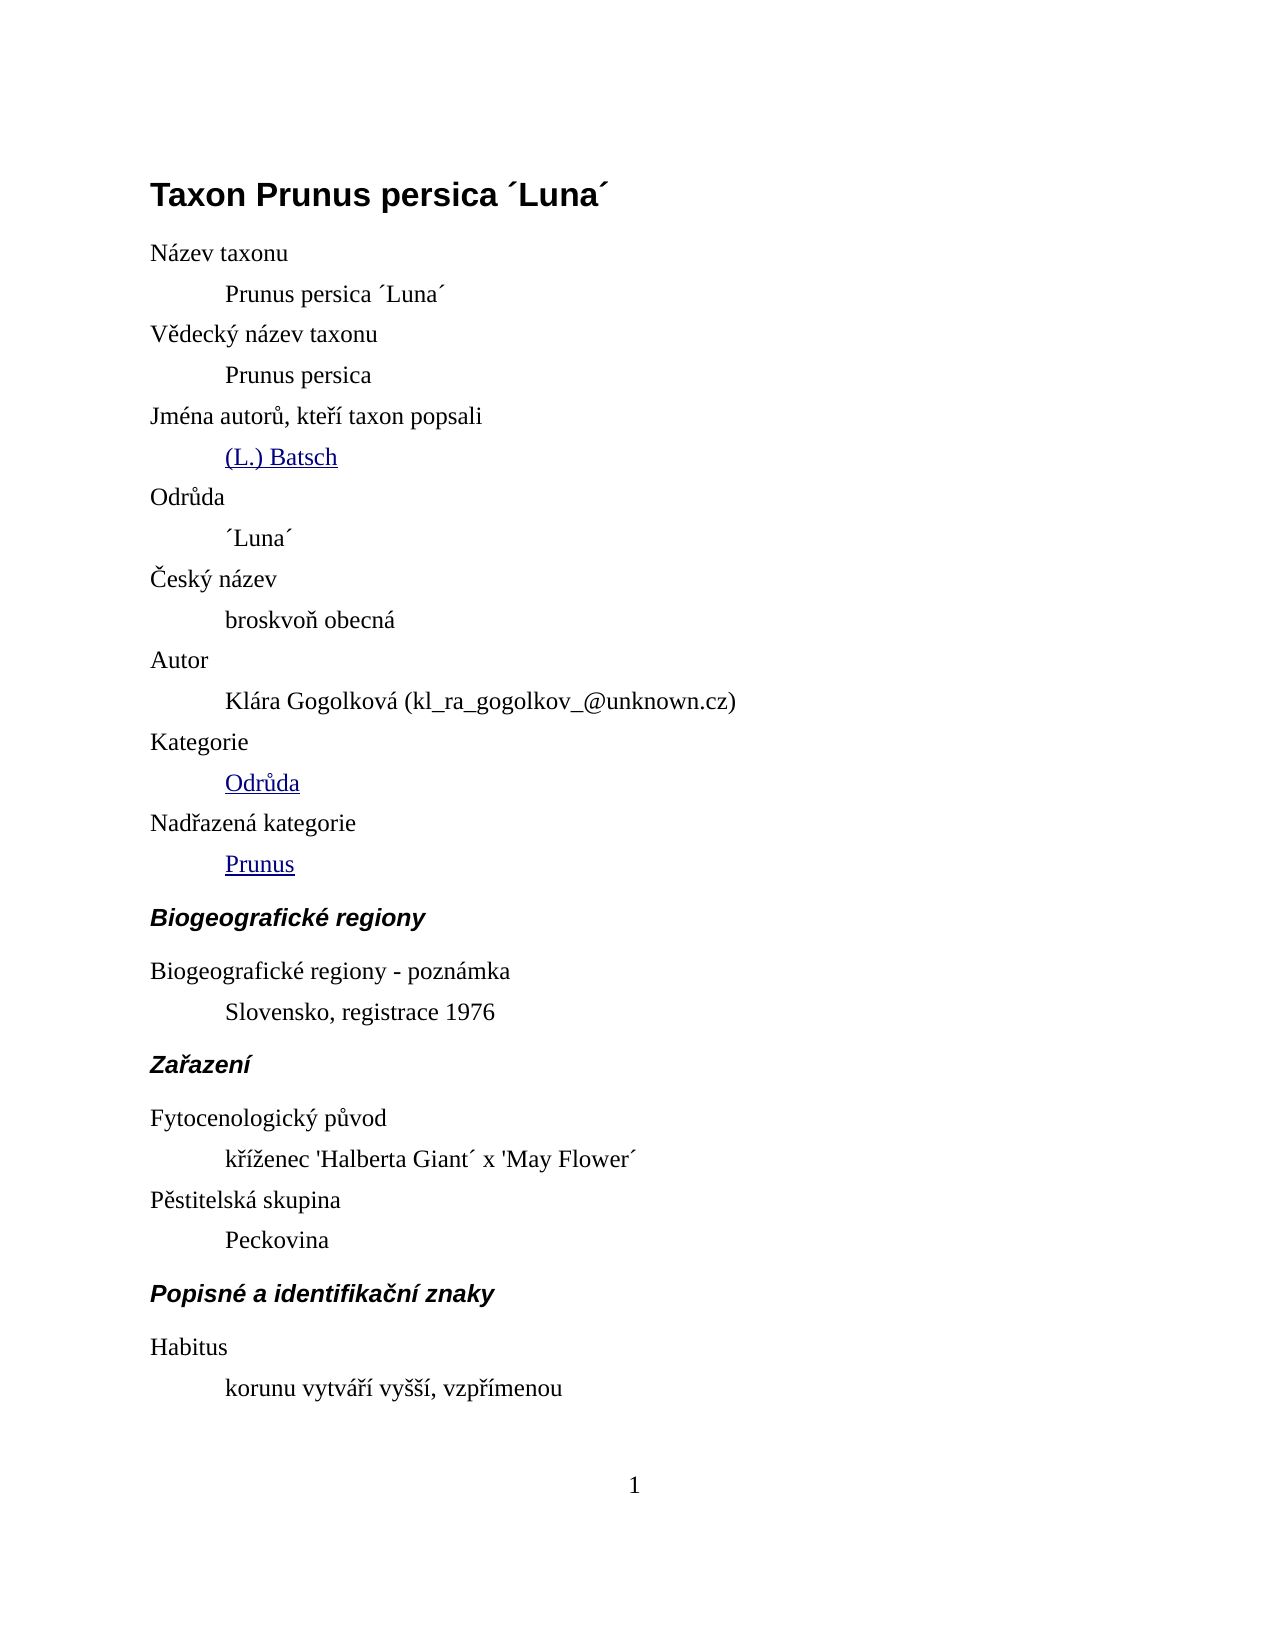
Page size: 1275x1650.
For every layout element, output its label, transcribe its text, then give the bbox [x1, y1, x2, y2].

subtitle Zařazení [150, 1050, 1125, 1079]
text Klára Gogolková (kl_ra_gogolkov_@unknown.cz) [225, 686, 1125, 715]
text Biogeografické regiony - poznámka [150, 956, 1125, 984]
text kříženec 'Halberta Giant´ x 'May Flower´ [225, 1144, 1125, 1173]
text ´Luna´ [225, 523, 1125, 552]
text Odrůda [150, 482, 1125, 511]
text Název taxonu [150, 238, 1125, 267]
subtitle Biogeografické regiony [150, 903, 1125, 931]
text Prunus persica [225, 360, 1125, 389]
text Vědecký název taxonu [150, 319, 1125, 348]
text Nadřazená kategorie [150, 808, 1125, 837]
text Habitus [150, 1332, 1125, 1361]
text Fytocenologický původ [150, 1103, 1125, 1132]
text (L.) Batsch [225, 442, 1125, 471]
text Jména autorů, kteří taxon popsali [150, 401, 1125, 430]
text broskvoň obecná [225, 605, 1125, 633]
subtitle Popisné a identifikační znaky [150, 1279, 1125, 1308]
text Prunus persica ´Luna´ [225, 279, 1125, 308]
subtitle Taxon Prunus persica ´Luna´ [150, 175, 1125, 214]
text Peckovina [225, 1226, 1125, 1254]
text Český název [150, 564, 1125, 593]
text Prunus [225, 849, 1125, 878]
text korunu vytváří vyšší, vzpřímenou [225, 1373, 1125, 1402]
text Slovensko, registrace 1976 [225, 997, 1125, 1025]
text Kategorie [150, 727, 1125, 756]
text Autor [150, 645, 1125, 674]
text Pěstitelská skupina [150, 1185, 1125, 1213]
text Odrůda [225, 768, 1125, 796]
